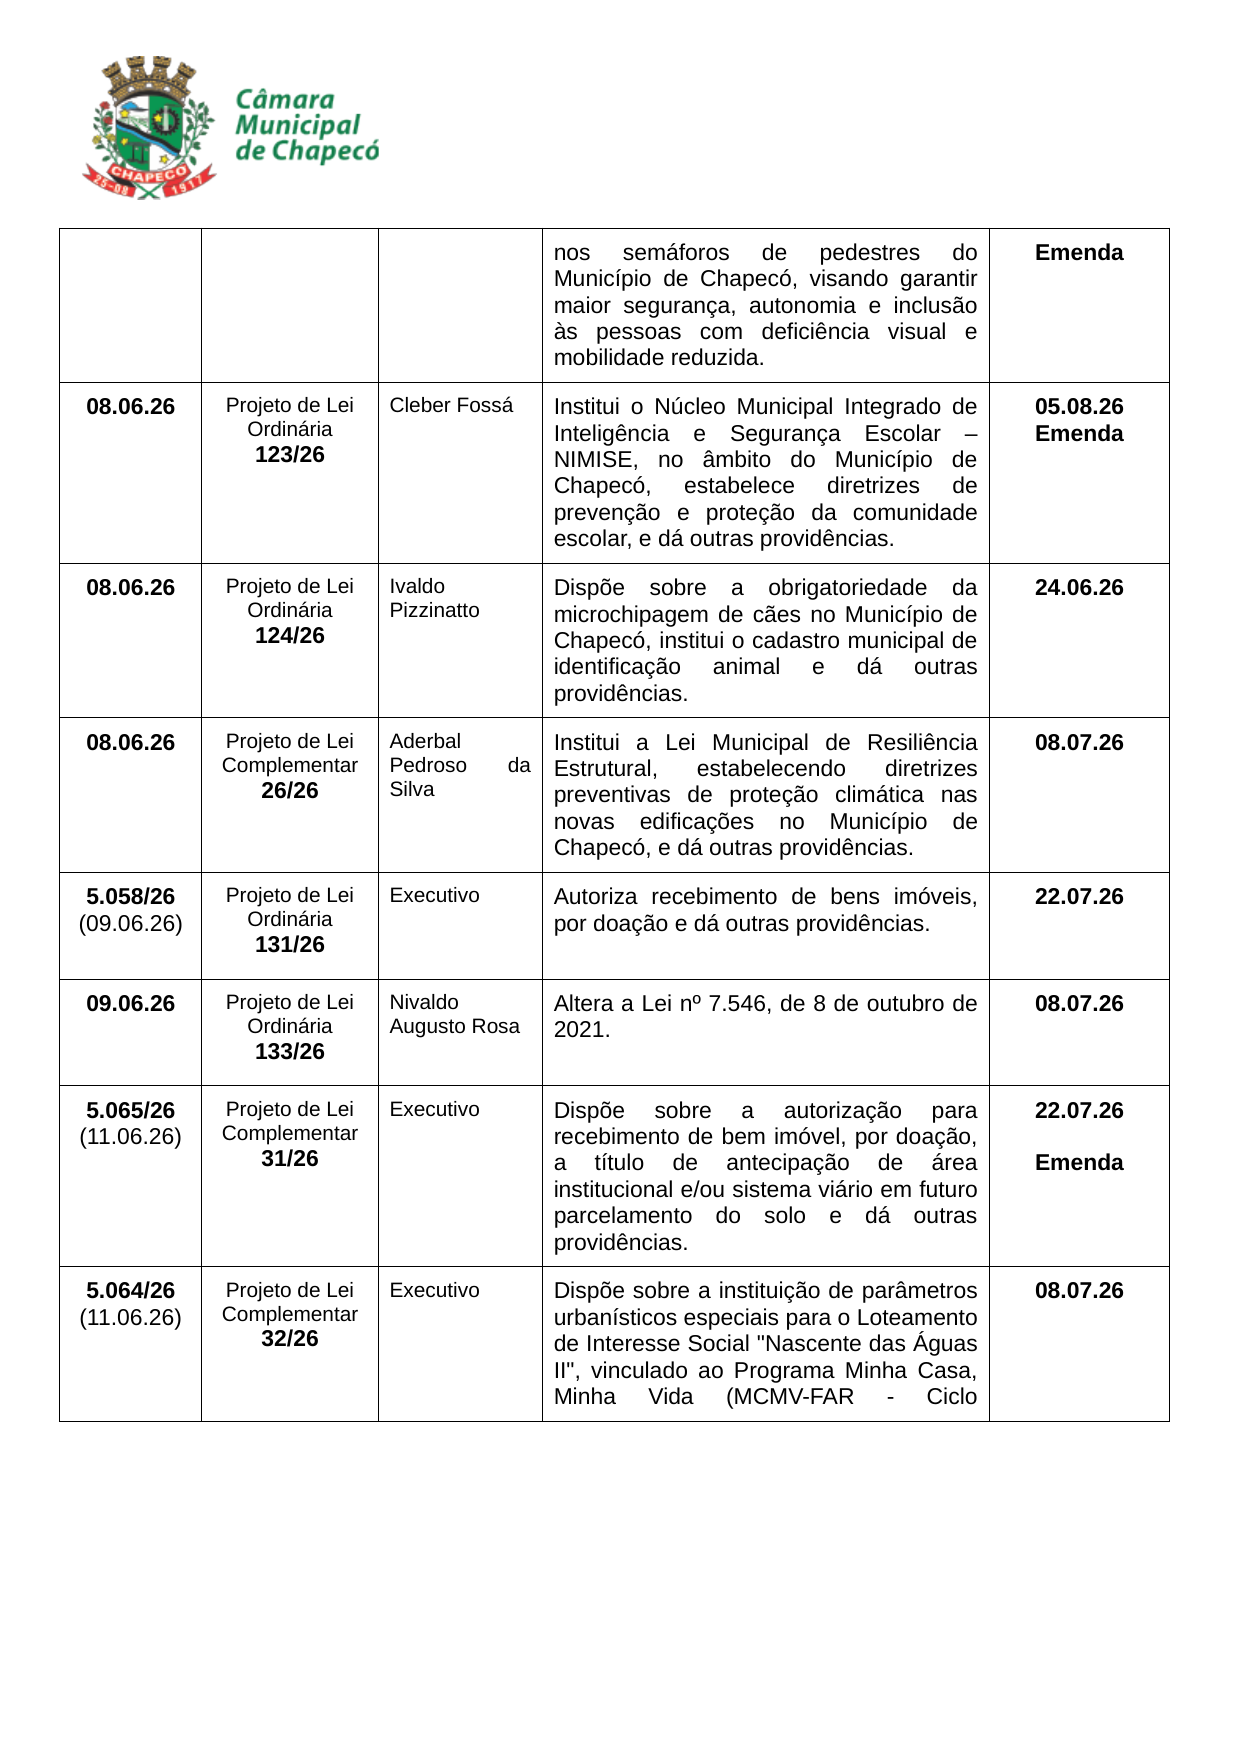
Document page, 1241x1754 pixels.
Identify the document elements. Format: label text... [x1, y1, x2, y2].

table_cell 22.07.26 [990, 873, 1169, 978]
table_cell Executivo [379, 1267, 542, 1421]
table_cell Dispõe sobre a instituição de parâmetros urbanísticos especiais para o Loteamento de Interesse Social "Nascente das Águas II", vinculado ao Programa Minha Casa, Minha Vida (MCMV-FAR - Ciclo [543, 1267, 989, 1421]
table_cell [60, 229, 201, 382]
table_cell 5.064/26 (11.06.26) [60, 1267, 201, 1421]
table_cell nos semáforos de pedestres do Município de Chapecó, visando garantir maior segurança, autonomia e inclusão às pessoas com deficiência visual e mobilidade reduzida. [543, 229, 989, 382]
table_cell 5.065/26 (11.06.26) [60, 1086, 201, 1266]
table_cell Autoriza recebimento de bens imóveis, por doação e dá outras providências. [543, 873, 989, 978]
table_cell Cleber Fossá [379, 383, 542, 563]
table_cell Projeto de Lei Complementar 32/26 [202, 1267, 378, 1421]
table_cell 24.06.26 [990, 564, 1169, 717]
table_cell 5.058/26 (09.06.26) [60, 873, 201, 978]
table_cell 08.06.26 [60, 564, 201, 717]
table_cell Emenda [990, 229, 1169, 382]
table_cell Institui a Lei Municipal de Resiliência Estrutural, estabelecendo diretrizes preventivas de proteção climática nas novas edificações no Município de Chapecó, e dá outras providências. [543, 718, 989, 872]
table_cell Aderbal Pedroso da Silva [379, 718, 542, 872]
table_cell 08.07.26 [990, 980, 1169, 1085]
table_cell Dispõe sobre a autorização para recebimento de bem imóvel, por doação, a título de antecipação de área institucional e/ou sistema viário em futuro parcelamento do solo e dá outras providências. [543, 1086, 989, 1266]
table_cell [202, 229, 378, 382]
table_cell Projeto de Lei Complementar 31/26 [202, 1086, 378, 1266]
table_cell Executivo [379, 1086, 542, 1266]
table_cell Projeto de Lei Complementar 26/26 [202, 718, 378, 872]
table_cell 08.06.26 [60, 383, 201, 563]
picture [81, 56, 379, 200]
table_cell 08.07.26 [990, 1267, 1169, 1421]
table_cell Ivaldo Pizzinatto [379, 564, 542, 717]
table_cell Altera a Lei nº 7.546, de 8 de outubro de 2021. [543, 980, 989, 1085]
table_cell Projeto de Lei Ordinária 133/26 [202, 980, 378, 1085]
table_cell 08.06.26 [60, 718, 201, 872]
table_cell Projeto de Lei Ordinária 123/26 [202, 383, 378, 563]
table_cell 22.07.26 Emenda [990, 1086, 1169, 1266]
table_cell Nivaldo Augusto Rosa [379, 980, 542, 1085]
table_cell Projeto de Lei Ordinária 124/26 [202, 564, 378, 717]
table_cell 05.08.26 Emenda [990, 383, 1169, 563]
table_cell [379, 229, 542, 382]
table_cell 09.06.26 [60, 980, 201, 1085]
table_cell Projeto de Lei Ordinária 131/26 [202, 873, 378, 978]
table_cell Dispõe sobre a obrigatoriedade da microchipagem de cães no Município de Chapecó, institui o cadastro municipal de identificação animal e dá outras providências. [543, 564, 989, 717]
table_cell 08.07.26 [990, 718, 1169, 872]
table_cell Executivo [379, 873, 542, 978]
table_cell Institui o Núcleo Municipal Integrado de Inteligência e Segurança Escolar – NIMISE, no âmbito do Município de Chapecó, estabelece diretrizes de prevenção e proteção da comunidade escolar, e dá outras providências. [543, 383, 989, 563]
